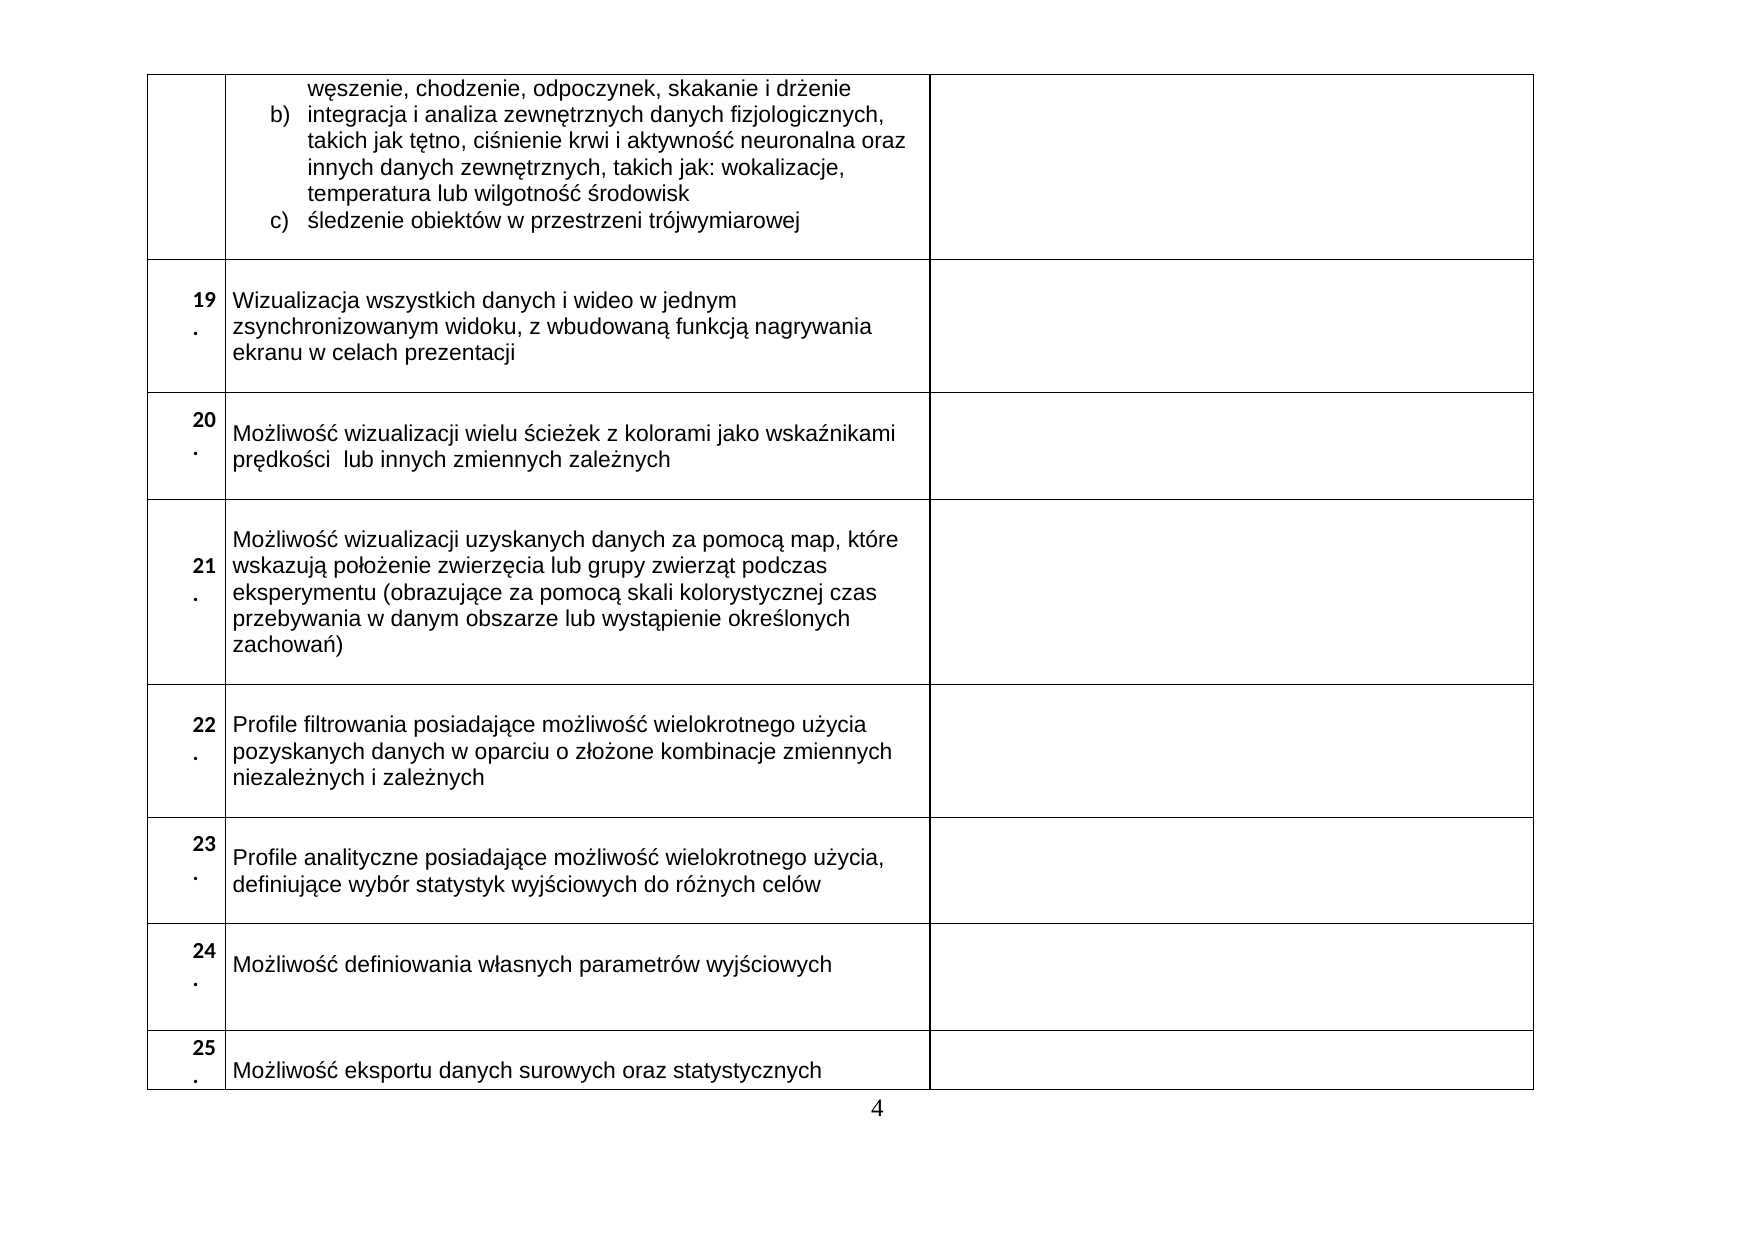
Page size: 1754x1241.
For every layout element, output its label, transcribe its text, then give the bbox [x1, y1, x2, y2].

table_cell [148, 393, 225, 498]
table_cell [148, 75, 225, 259]
table_cell [931, 924, 1533, 1030]
table_cell [148, 818, 225, 923]
table_cell [931, 818, 1533, 923]
table_cell [148, 1031, 225, 1089]
table_cell [931, 75, 1533, 259]
table_cell [931, 393, 1533, 498]
table_cell [931, 500, 1533, 684]
table_cell [148, 685, 225, 817]
table_cell Wizualizacja wszystkich danych i wideo w jednym zsynchronizowanym widoku, z wbudowaną funkcją nagrywania ekranu w celach prezentacji [226, 260, 929, 392]
table_cell Możliwość wizualizacji uzyskanych danych za pomocą map, które wskazują położenie zwierzęcia lub grupy zwierząt podczas eksperymentu (obrazujące za pomocą skali kolorystycznej czas przebywania w danym obszarze lub wystąpienie określonych zachowań) [226, 500, 929, 684]
table_cell [931, 685, 1533, 817]
table_cell [148, 500, 225, 684]
table_cell [148, 924, 225, 1030]
table_cell Możliwość eksportu danych surowych oraz statystycznych [226, 1031, 929, 1089]
table_cell Profile analityczne posiadające możliwość wielokrotnego użycia, definiujące wybór statystyk wyjściowych do różnych celów [226, 818, 929, 923]
table_cell Możliwość definiowania własnych parametrów wyjściowych [226, 924, 929, 1030]
table_cell [931, 260, 1533, 392]
table_cell Możliwość wizualizacji wielu ścieżek z kolorami jako wskaźnikami prędkości lub innych zmiennych zależnych [226, 393, 929, 498]
table_cell [148, 260, 225, 392]
table_cell [931, 1031, 1533, 1089]
table_cell węszenie, chodzenie, odpoczynek, skakanie i drżenie integracja i analiza zewnętrznych danych fizjologicznych, takich jak tętno, ciśnienie krwi i aktywność neuronalna oraz innych danych zewnętrznych, takich jak: wokalizacje, temperatura lub wilgotność środowisk śledzenie obiektów w przestrzeni trójwymiarowej [226, 75, 929, 259]
table_cell Profile filtrowania posiadające możliwość wielokrotnego użycia pozyskanych danych w oparciu o złożone kombinacje zmiennych niezależnych i zależnych [226, 685, 929, 817]
